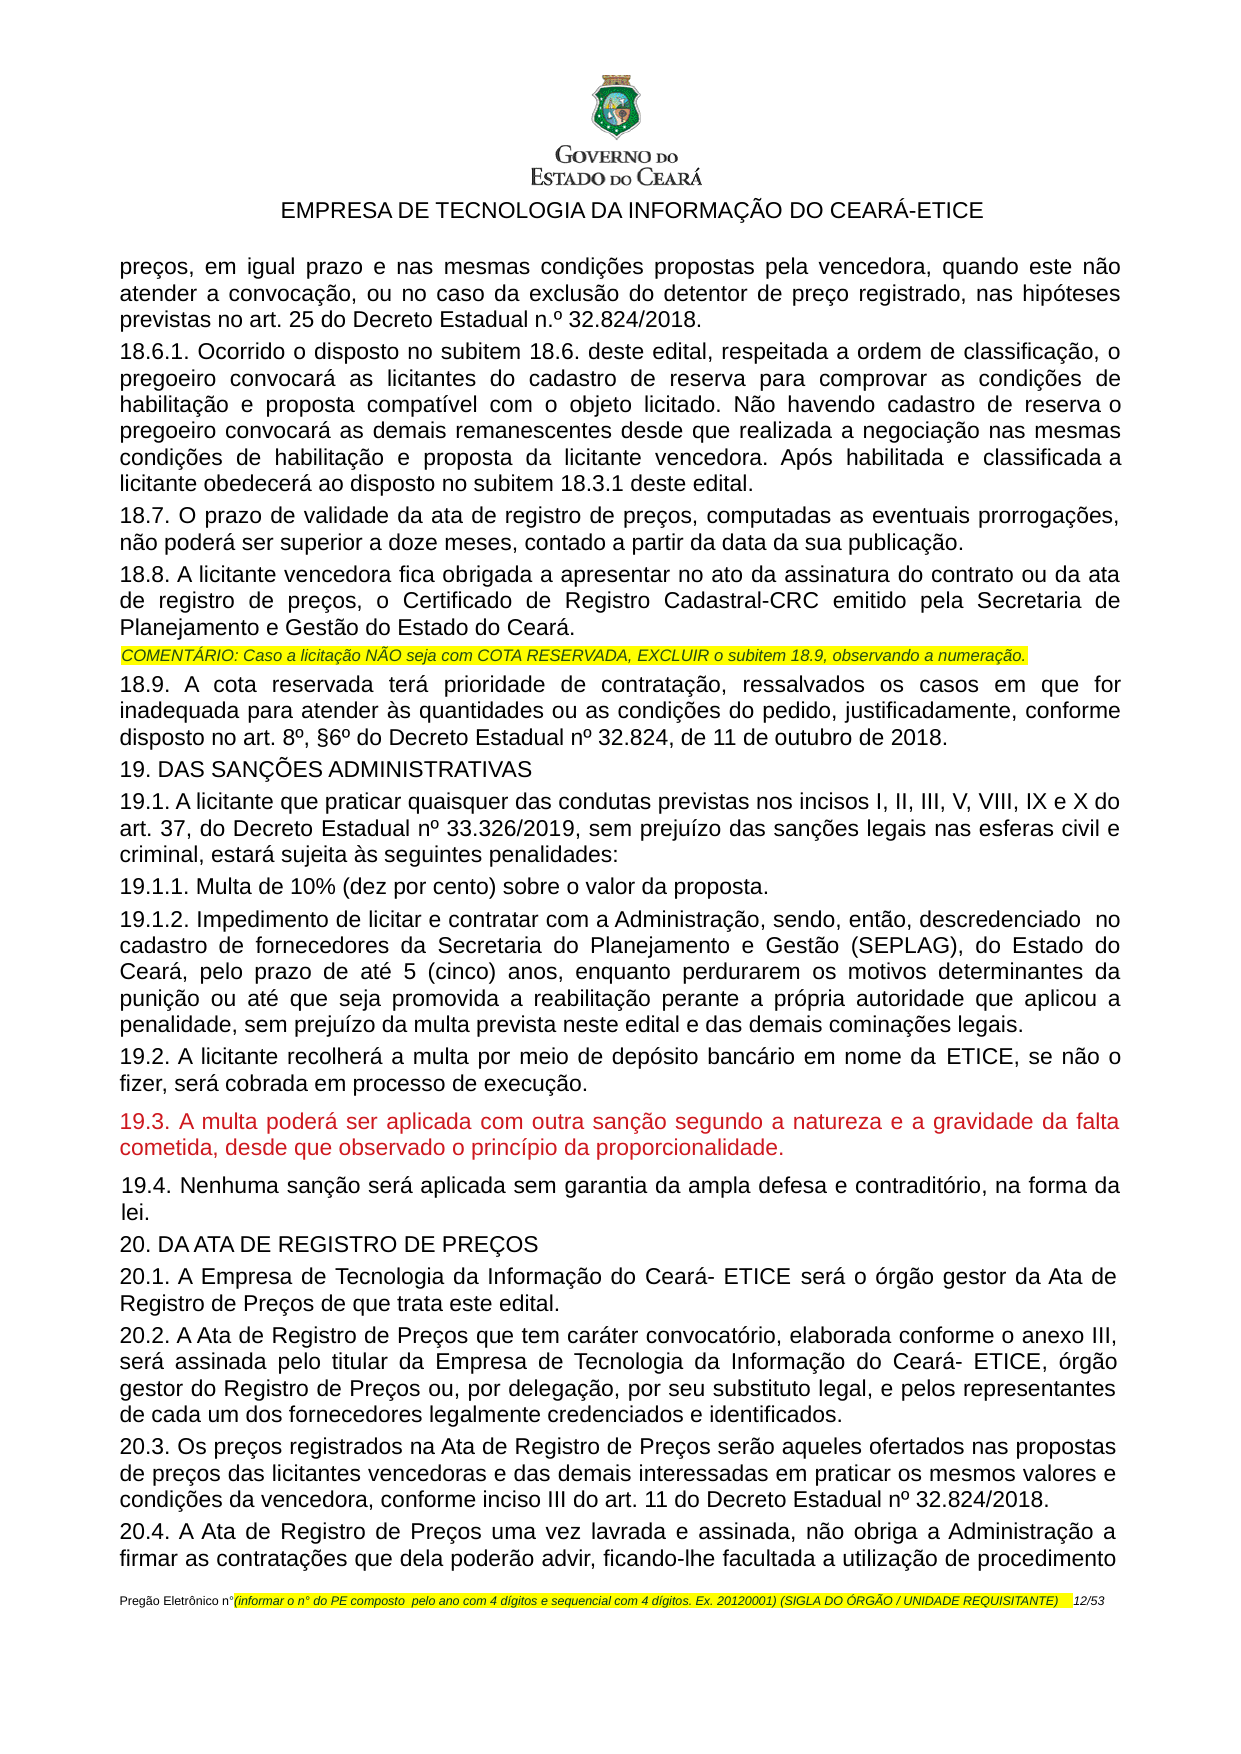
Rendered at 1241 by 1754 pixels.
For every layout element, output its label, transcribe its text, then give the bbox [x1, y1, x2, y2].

text 20.4. A Ata de Registro de Preços uma vez lavrada e assinada, não obriga a Administração a firmar as contratações que dela poderão advir, ficando-lhe facultada a utilização de procedimento [119, 1518, 1117, 1571]
text 19.2. A licitante recolherá a multa por meio de depósito bancário em nome da ETICE, se não o fizer, será cobrada em processo de execução. [119, 1043, 1121, 1096]
text COMENTÁRIO: Caso a licitação NÃO seja com COTA RESERVADA, EXCLUIR o subitem 18.9, observando a numeração. [121, 646, 1121, 665]
text 19. DAS SANÇÕES ADMINISTRATIVAS [119, 756, 1121, 782]
text 20. DA ATA DE REGISTRO DE PREÇOS [119, 1231, 1121, 1257]
text 19.3. A multa poderá ser aplicada com outra sanção segundo a natureza e a gravidade da falta cometida, desde que observado o princípio da proporcionalidade. [119, 1108, 1121, 1161]
text 20.3. Os preços registrados na Ata de Registro de Preços serão aqueles ofertados nas propostas de preços das licitantes vencedoras e das demais interessadas em praticar os mesmos valores e condições da vencedora, conforme inciso III do art. 11 do Decreto Estadual nº 32.824/2018. [119, 1433, 1117, 1512]
text 19.1.1. Multa de 10% (dez por cento) sobre o valor da proposta. [119, 873, 1121, 900]
text 18.7. O prazo de validade da ata de registro de preços, computadas as eventuais prorrogações, não poderá ser superior a doze meses, contado a partir da data da sua publicação. [119, 502, 1121, 555]
text 18.6.1. Ocorrido o disposto no subitem 18.6. deste edital, respeitada a ordem de classificação, o pregoeiro convocará as licitantes do cadastro de reserva para comprovar as condições de habilitação e proposta compatível com o objeto licitado. Não havendo cadastro de reserva o pregoeiro convocará as demais remanescentes desde que realizada a negociação nas mesmas condições de habilitação e proposta da licitante vencedora. Após habilitada e classificada a licitante obedecerá ao disposto no subitem 18.3.1 deste edital. [119, 338, 1121, 496]
text 19.1. A licitante que praticar quaisquer das condutas previstas nos incisos I, II, III, V, VIII, IX e X do art. 37, do Decreto Estadual nº 33.326/2019, sem prejuízo das sanções legais nas esferas civil e criminal, estará sujeita às seguintes penalidades: [119, 788, 1121, 867]
text 18.9. A cota reservada terá prioridade de contratação, ressalvados os casos em que for inadequada para atender às quantidades ou as condições do pedido, justificadamente, conforme disposto no art. 8º, §6º do Decreto Estadual nº 32.824, de 11 de outubro de 2018. [119, 671, 1121, 750]
text 18.8. A licitante vencedora fica obrigada a apresentar no ato da assinatura do contrato ou da ata de registro de preços, o Certificado de Registro Cadastral-CRC emitido pela Secretaria de Planejamento e Gestão do Estado do Ceará. [119, 561, 1121, 640]
text preços, em igual prazo e nas mesmas condições propostas pela vencedora, quando este não atender a convocação, ou no caso da exclusão do detentor de preço registrado, nas hipóteses previstas no art. 25 do Decreto Estadual n.º 32.824/2018. [119, 253, 1121, 332]
text 20.2. A Ata de Registro de Preços que tem caráter convocatório, elaborada conforme o anexo III, será assinada pelo titular da Empresa de Tecnologia da Informação do Ceará- ETICE, órgão gestor do Registro de Preços ou, por delegação, por seu substituto legal, e pelos representantes de cada um dos fornecedores legalmente credenciados e identificados. [119, 1322, 1117, 1427]
text 20.1. A Empresa de Tecnologia da Informação do Ceará- ETICE será o órgão gestor da Ata de Registro de Preços de que trata este edital. [119, 1263, 1117, 1316]
text 19.1.2. Impedimento de licitar e contratar com a Administração, sendo, então, descredenciado no cadastro de fornecedores da Secretaria do Planejamento e Gestão (SEPLAG), do Estado do Ceará, pelo prazo de até 5 (cinco) anos, enquanto perdurarem os motivos determinantes da punição ou até que seja promovida a reabilitação perante a própria autoridade que aplicou a penalidade, sem prejuízo da multa prevista neste edital e das demais cominações legais. [119, 906, 1121, 1037]
text 19.4. Nenhuma sanção será aplicada sem garantia da ampla defesa e contraditório, na forma da lei. [121, 1172, 1121, 1225]
